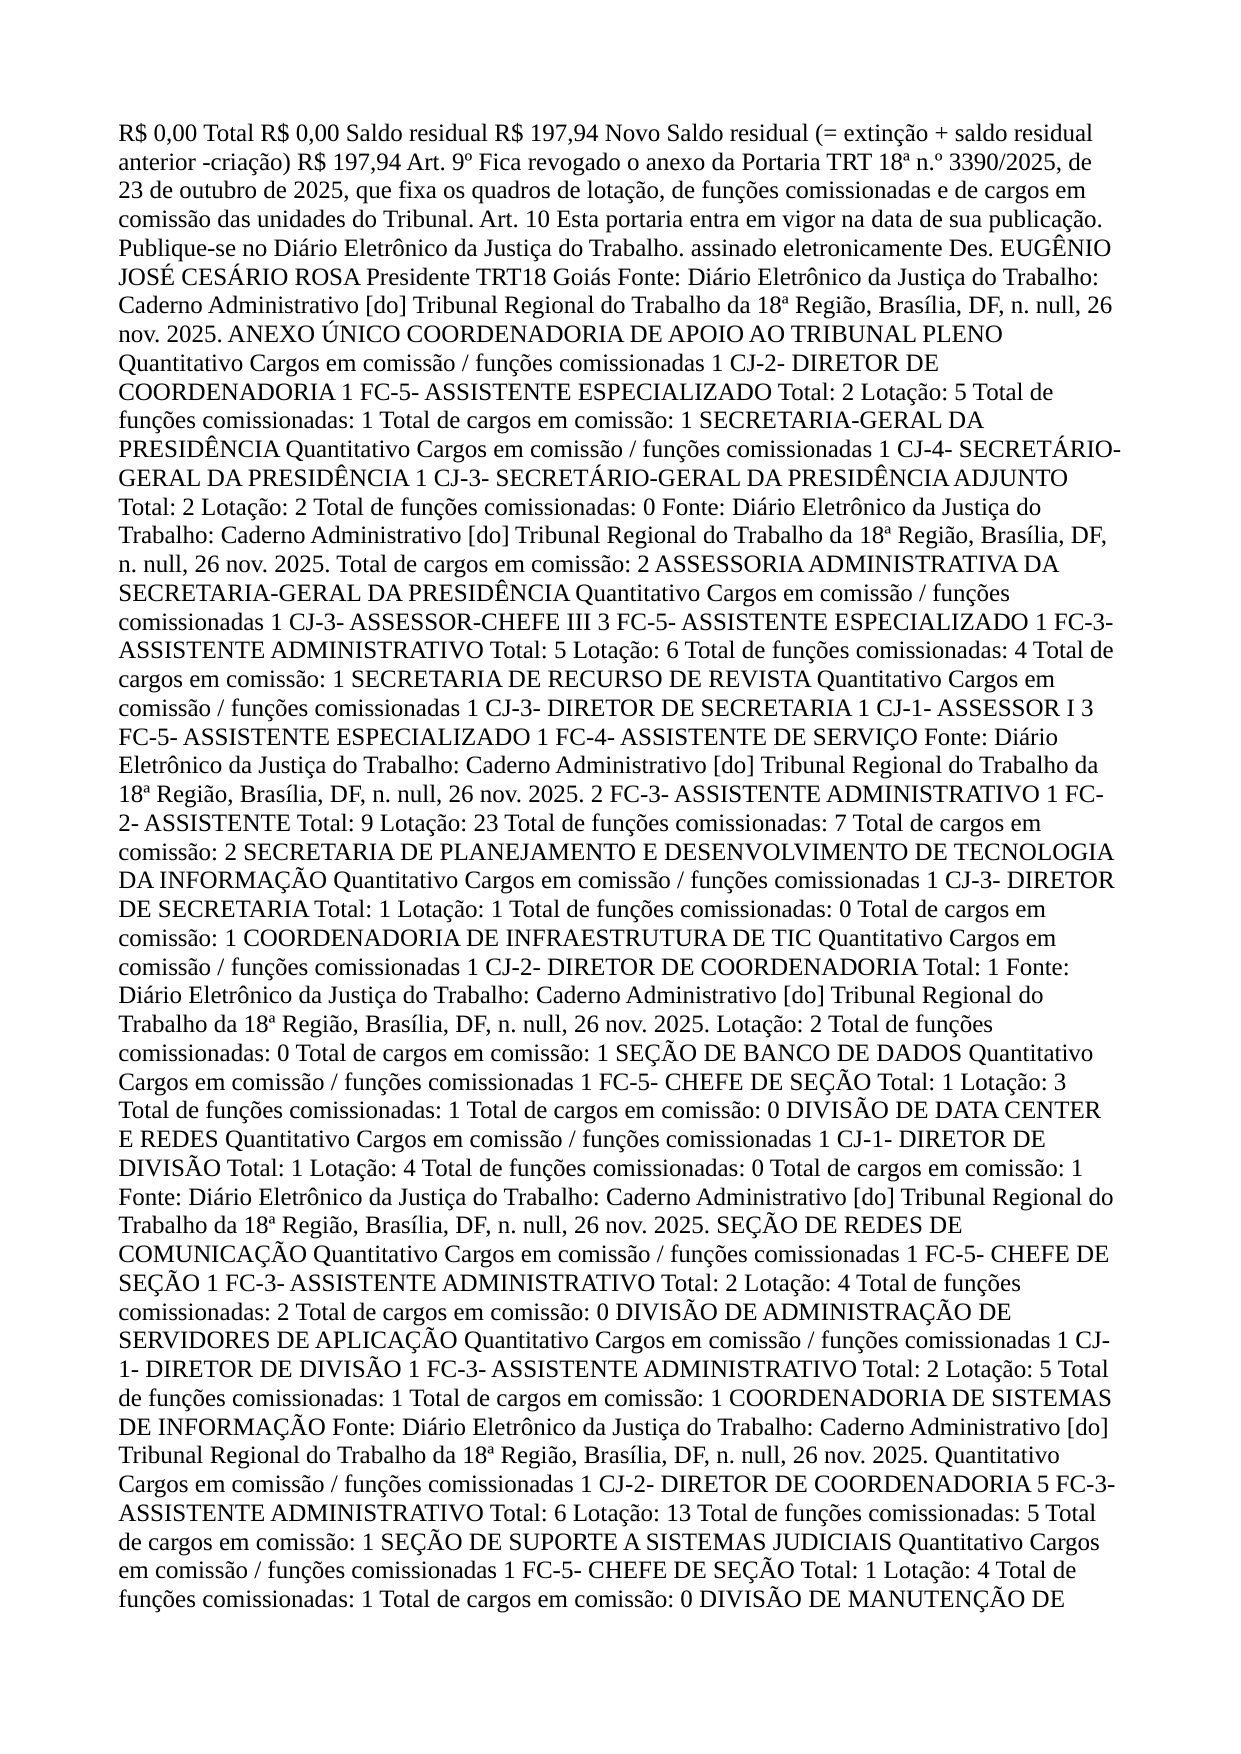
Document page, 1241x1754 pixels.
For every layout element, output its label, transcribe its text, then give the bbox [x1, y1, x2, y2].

text R$ 0,00 Total R$ 0,00 Saldo residual R$ 197,94 Novo Saldo residual (= extinção + saldo residual anterior -criação) R$ 197,94 Art. 9º Fica revogado o anexo da Portaria TRT 18ª n.º 3390/2025, de 23 de outubro de 2025, que fixa os quadros de lotação, de funções comissionadas e de cargos em comissão das unidades do Tribunal. Art. 10 Esta portaria entra em vigor na data de sua publicação. Publique-se no Diário Eletrônico da Justiça do Trabalho. assinado eletronicamente Des. EUGÊNIO JOSÉ CESÁRIO ROSA Presidente TRT18 Goiás Fonte: Diário Eletrônico da Justiça do Trabalho: Caderno Administrativo [do] Tribunal Regional do Trabalho da 18ª Região, Brasília, DF, n. null, 26 nov. 2025. ANEXO ÚNICO COORDENADORIA DE APOIO AO TRIBUNAL PLENO Quantitativo Cargos em comissão / funções comissionadas 1 CJ-2- DIRETOR DE COORDENADORIA 1 FC-5- ASSISTENTE ESPECIALIZADO Total: 2 Lotação: 5 Total de funções comissionadas: 1 Total de cargos em comissão: 1 SECRETARIA-GERAL DA PRESIDÊNCIA Quantitativo Cargos em comissão / funções comissionadas 1 CJ-4- SECRETÁRIO-GERAL DA PRESIDÊNCIA 1 CJ-3- SECRETÁRIO-GERAL DA PRESIDÊNCIA ADJUNTO Total: 2 Lotação: 2 Total de funções comissionadas: 0 Fonte: Diário Eletrônico da Justiça do Trabalho: Caderno Administrativo [do] Tribunal Regional do Trabalho da 18ª Região, Brasília, DF, n. null, 26 nov. 2025. Total de cargos em comissão: 2 ASSESSORIA ADMINISTRATIVA DA SECRETARIA-GERAL DA PRESIDÊNCIA Quantitativo Cargos em comissão / funções comissionadas 1 CJ-3- ASSESSOR-CHEFE III 3 FC-5- ASSISTENTE ESPECIALIZADO 1 FC-3- ASSISTENTE ADMINISTRATIVO Total: 5 Lotação: 6 Total de funções comissionadas: 4 Total de cargos em comissão: 1 SECRETARIA DE RECURSO DE REVISTA Quantitativo Cargos em comissão / funções comissionadas 1 CJ-3- DIRETOR DE SECRETARIA 1 CJ-1- ASSESSOR I 3 FC-5- ASSISTENTE ESPECIALIZADO 1 FC-4- ASSISTENTE DE SERVIÇO Fonte: Diário Eletrônico da Justiça do Trabalho: Caderno Administrativo [do] Tribunal Regional do Trabalho da 18ª Região, Brasília, DF, n. null, 26 nov. 2025. 2 FC-3- ASSISTENTE ADMINISTRATIVO 1 FC-2- ASSISTENTE Total: 9 Lotação: 23 Total de funções comissionadas: 7 Total de cargos em comissão: 2 SECRETARIA DE PLANEJAMENTO E DESENVOLVIMENTO DE TECNOLOGIA DA INFORMAÇÃO Quantitativo Cargos em comissão / funções comissionadas 1 CJ-3- DIRETOR DE SECRETARIA Total: 1 Lotação: 1 Total de funções comissionadas: 0 Total de cargos em comissão: 1 COORDENADORIA DE INFRAESTRUTURA DE TIC Quantitativo Cargos em comissão / funções comissionadas 1 CJ-2- DIRETOR DE COORDENADORIA Total: 1 Fonte: Diário Eletrônico da Justiça do Trabalho: Caderno Administrativo [do] Tribunal Regional do Trabalho da 18ª Região, Brasília, DF, n. null, 26 nov. 2025. Lotação: 2 Total de funções comissionadas: 0 Total de cargos em comissão: 1 SEÇÃO DE BANCO DE DADOS Quantitativo Cargos em comissão / funções comissionadas 1 FC-5- CHEFE DE SEÇÃO Total: 1 Lotação: 3 Total de funções comissionadas: 1 Total de cargos em comissão: 0 DIVISÃO DE DATA CENTER E REDES Quantitativo Cargos em comissão / funções comissionadas 1 CJ-1- DIRETOR DE DIVISÃO Total: 1 Lotação: 4 Total de funções comissionadas: 0 Total de cargos em comissão: 1 Fonte: Diário Eletrônico da Justiça do Trabalho: Caderno Administrativo [do] Tribunal Regional do Trabalho da 18ª Região, Brasília, DF, n. null, 26 nov. 2025. SEÇÃO DE REDES DE COMUNICAÇÃO Quantitativo Cargos em comissão / funções comissionadas 1 FC-5- CHEFE DE SEÇÃO 1 FC-3- ASSISTENTE ADMINISTRATIVO Total: 2 Lotação: 4 Total de funções comissionadas: 2 Total de cargos em comissão: 0 DIVISÃO DE ADMINISTRAÇÃO DE SERVIDORES DE APLICAÇÃO Quantitativo Cargos em comissão / funções comissionadas 1 CJ-1- DIRETOR DE DIVISÃO 1 FC-3- ASSISTENTE ADMINISTRATIVO Total: 2 Lotação: 5 Total de funções comissionadas: 1 Total de cargos em comissão: 1 COORDENADORIA DE SISTEMAS DE INFORMAÇÃO Fonte: Diário Eletrônico da Justiça do Trabalho: Caderno Administrativo [do] Tribunal Regional do Trabalho da 18ª Região, Brasília, DF, n. null, 26 nov. 2025. Quantitativo Cargos em comissão / funções comissionadas 1 CJ-2- DIRETOR DE COORDENADORIA 5 FC-3- ASSISTENTE ADMINISTRATIVO Total: 6 Lotação: 13 Total de funções comissionadas: 5 Total de cargos em comissão: 1 SEÇÃO DE SUPORTE A SISTEMAS JUDICIAIS Quantitativo Cargos em comissão / funções comissionadas 1 FC-5- CHEFE DE SEÇÃO Total: 1 Lotação: 4 Total de funções comissionadas: 1 Total de cargos em comissão: 0 DIVISÃO DE MANUTENÇÃO DE [118, 118, 1122, 1613]
